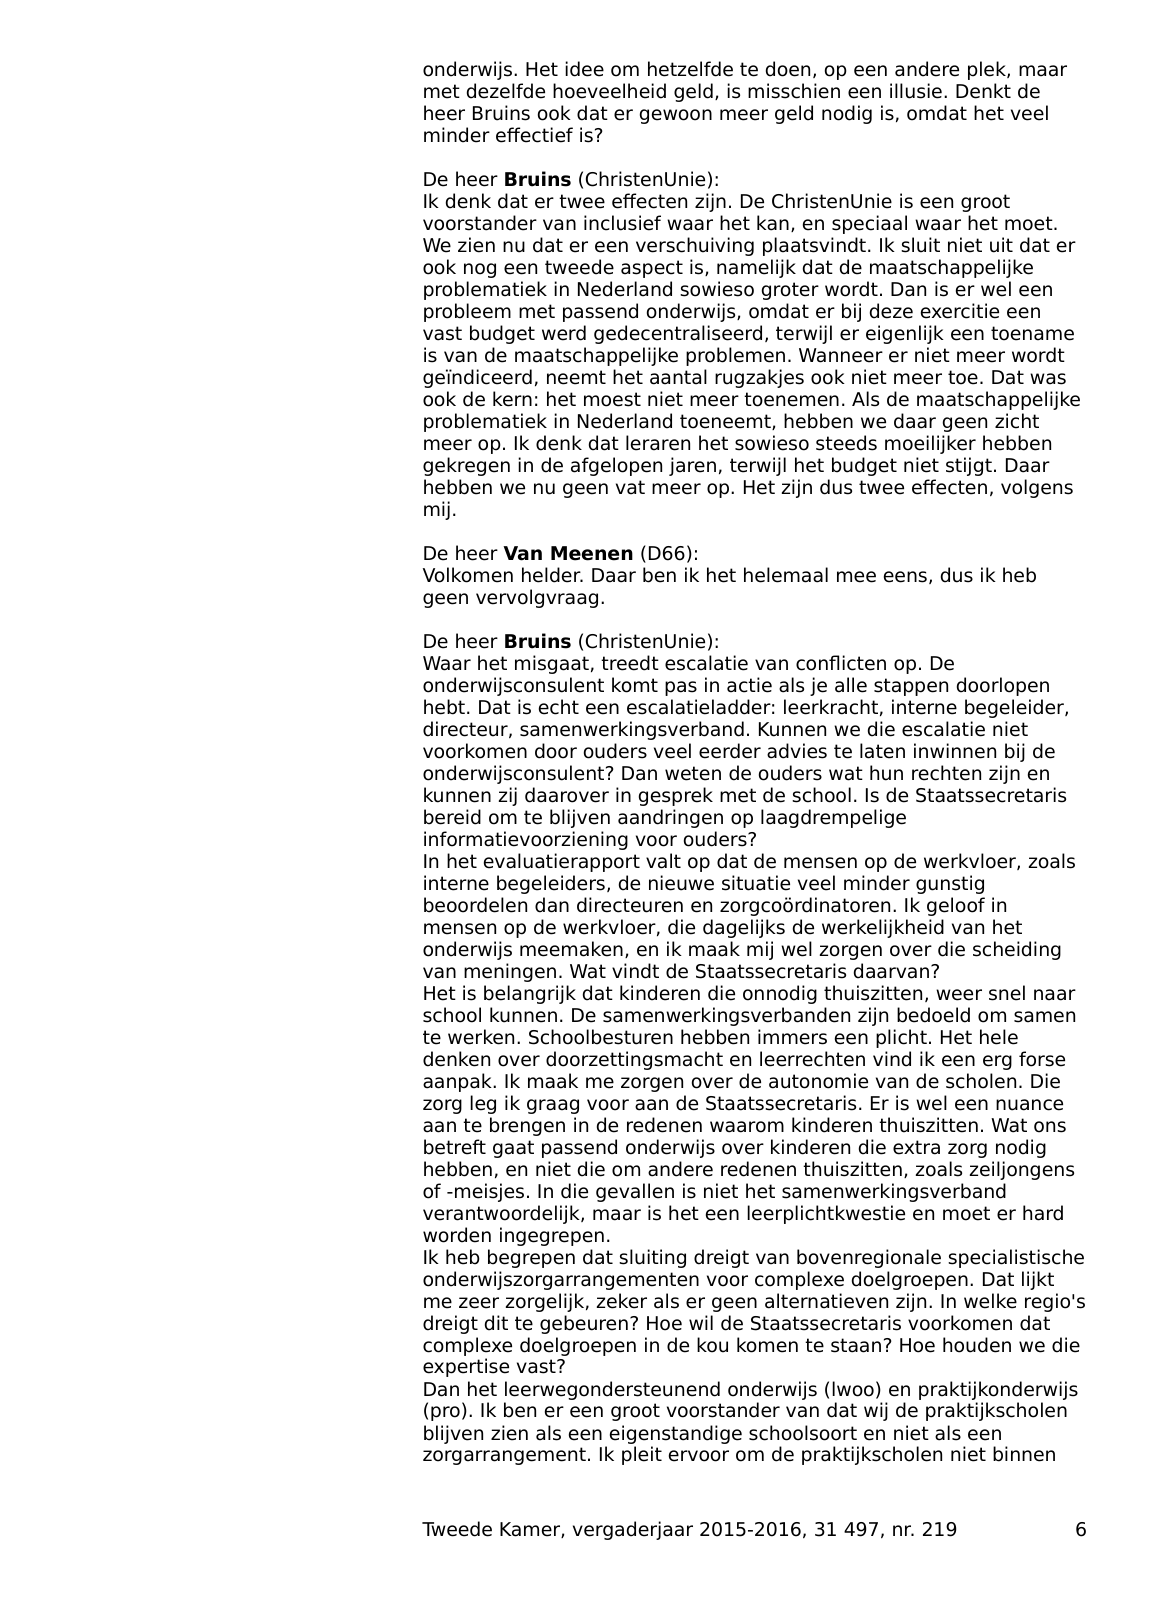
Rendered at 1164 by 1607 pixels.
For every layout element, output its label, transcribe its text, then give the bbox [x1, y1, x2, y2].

text In het evaluatierapport valt op dat de mensen op de werkvloer, zoals interne begeleiders, de nieuwe situatie veel minder gunstig beoordelen dan directeuren en zorgcoördinatoren. Ik geloof in mensen op de werkvloer, die dagelijks de werkelijkheid van het onderwijs meemaken, en ik maak mij wel zorgen over die scheiding van meningen. Wat vindt de Staatssecretaris daarvan? [422, 851, 1087, 983]
text Volkomen helder. Daar ben ik het helemaal mee eens, dus ik heb geen vervolgvraag. [422, 565, 1087, 609]
text De heer Van Meenen (D66): [422, 543, 1087, 565]
text Dan het leerwegondersteunend onderwijs (lwoo) en praktijkonderwijs (pro). Ik ben er een groot voorstander van dat wij de praktijkscholen blijven zien als een eigenstandige schoolsoort en niet als een zorgarrangement. Ik pleit ervoor om de praktijkscholen niet binnen [422, 1378, 1087, 1466]
text Ik heb begrepen dat sluiting dreigt van bovenregionale specialistische onderwijszorgarrangementen voor complexe doelgroepen. Dat lijkt me zeer zorgelijk, zeker als er geen alternatieven zijn. In welke regio's dreigt dit te gebeuren? Hoe wil de Staatssecretaris voorkomen dat complexe doelgroepen in de kou komen te staan? Hoe houden we die expertise vast? [422, 1247, 1087, 1378]
text Ik denk dat er twee effecten zijn. De ChristenUnie is een groot voorstander van inclusief waar het kan, en speciaal waar het moet. We zien nu dat er een verschuiving plaatsvindt. Ik sluit niet uit dat er ook nog een tweede aspect is, namelijk dat de maatschappelijke problematiek in Nederland sowieso groter wordt. Dan is er wel een probleem met passend onderwijs, omdat er bij deze exercitie een vast budget werd gedecentraliseerd, terwijl er eigenlijk een toename is van de maatschappelijke problemen. Wanneer er niet meer wordt geïndiceerd, neemt het aantal rugzakjes ook niet meer toe. Dat was ook de kern: het moest niet meer toenemen. Als de maatschappelijke problematiek in Nederland toeneemt, hebben we daar geen zicht meer op. Ik denk dat leraren het sowieso steeds moeilijker hebben gekregen in de afgelopen jaren, terwijl het budget niet stijgt. Daar hebben we nu geen vat meer op. Het zijn dus twee effecten, volgens mij. [422, 191, 1087, 521]
text De heer Bruins (ChristenUnie): [422, 169, 1087, 191]
text De heer Bruins (ChristenUnie): [422, 631, 1087, 653]
text Waar het misgaat, treedt escalatie van conflicten op. De onderwijsconsulent komt pas in actie als je alle stappen doorlopen hebt. Dat is echt een escalatieladder: leerkracht, interne begeleider, directeur, samenwerkingsverband. Kunnen we die escalatie niet voorkomen door ouders veel eerder advies te laten inwinnen bij de onderwijsconsulent? Dan weten de ouders wat hun rechten zijn en kunnen zij daarover in gesprek met de school. Is de Staatssecretaris bereid om te blijven aandringen op laagdrempelige informatievoorziening voor ouders? [422, 653, 1087, 851]
text onderwijs. Het idee om hetzelfde te doen, op een andere plek, maar met dezelfde hoeveelheid geld, is misschien een illusie. Denkt de heer Bruins ook dat er gewoon meer geld nodig is, omdat het veel minder effectief is? [422, 59, 1087, 147]
text Het is belangrijk dat kinderen die onnodig thuiszitten, weer snel naar school kunnen. De samenwerkingsverbanden zijn bedoeld om samen te werken. Schoolbesturen hebben immers een plicht. Het hele denken over doorzettingsmacht en leerrechten vind ik een erg forse aanpak. Ik maak me zorgen over de autonomie van de scholen. Die zorg leg ik graag voor aan de Staatssecretaris. Er is wel een nuance aan te brengen in de redenen waarom kinderen thuiszitten. Wat ons betreft gaat passend onderwijs over kinderen die extra zorg nodig hebben, en niet die om andere redenen thuiszitten, zoals zeiljongens of -meisjes. In die gevallen is niet het samenwerkingsverband verantwoordelijk, maar is het een leerplichtkwestie en moet er hard worden ingegrepen. [422, 983, 1087, 1247]
